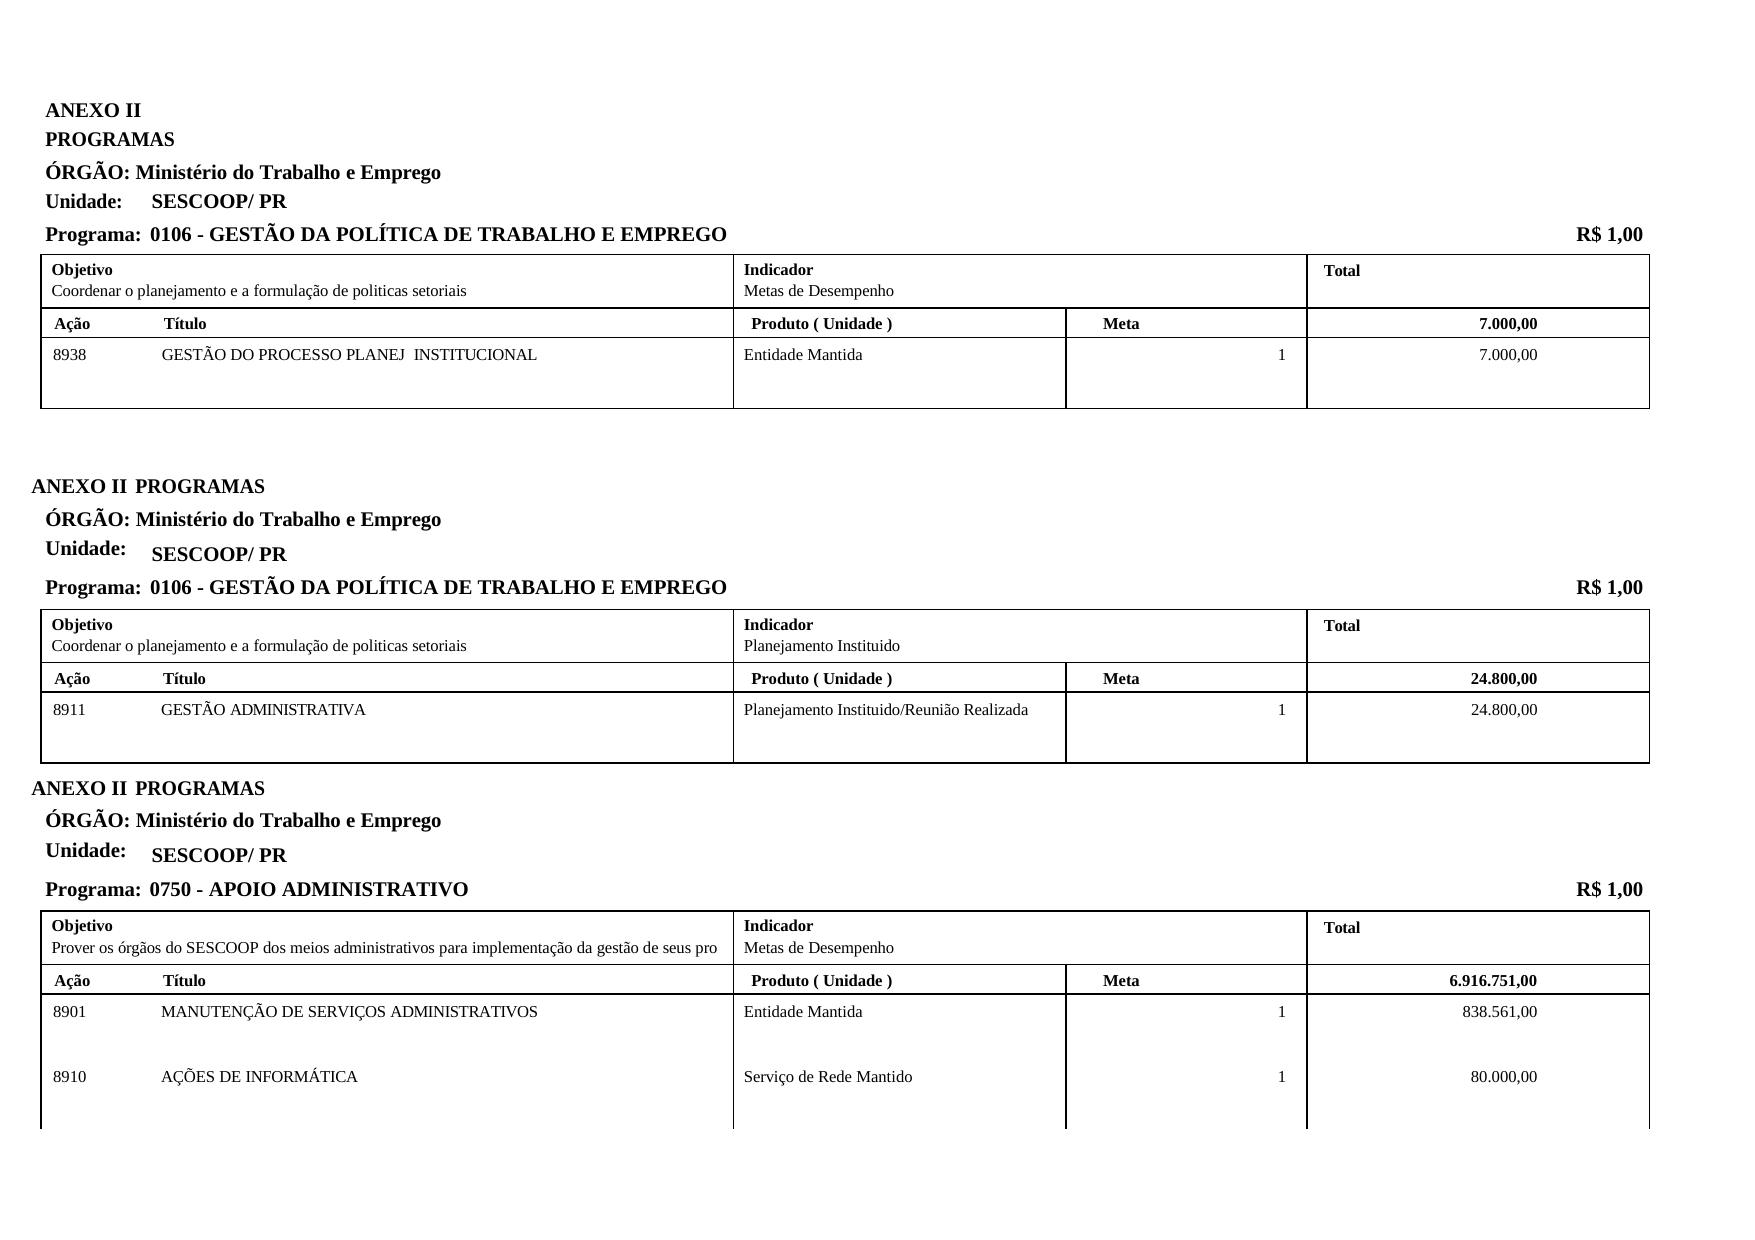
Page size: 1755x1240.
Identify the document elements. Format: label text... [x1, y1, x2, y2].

table_header Total [1308, 912, 1649, 963]
table_cell 838.561,00 80.000,00 [1308, 995, 1649, 1129]
text ANEXO II PROGRAMAS [31, 775, 268, 799]
table_header Objetivo Prover os órgãos do SESCOOP dos meios administrativos para implementação da gestão de seus pro [42, 912, 733, 963]
table_cell 6.916.751,00 [1308, 965, 1649, 993]
table_header Indicador Metas de Desempenho [734, 255, 1306, 307]
table_cell 7.000,00 [1308, 309, 1649, 336]
text ÓRGÃO: Ministério do Trabalho e Emprego [45, 808, 1660, 832]
table_header Total [1308, 610, 1649, 662]
table_header Indicador Metas de Desempenho [734, 912, 1306, 963]
table_cell Meta [1067, 309, 1306, 336]
table_cell 1 [1067, 693, 1306, 762]
text ÓRGÃO: Ministério do Trabalho e Emprego [45, 507, 1660, 531]
table_cell Ação Título [42, 965, 733, 993]
table_cell Ação [42, 309, 126, 336]
table_cell Ação Título [42, 663, 733, 691]
table_header Objetivo Coordenar o planejamento e a formulação de politicas setoriais [42, 610, 733, 662]
table_cell 1 1 [1067, 995, 1306, 1129]
table_cell 1 [1067, 338, 1306, 407]
table_cell Meta [1067, 663, 1306, 691]
text Programa: 0750 - APOIO ADMINISTRATIVO R$ 1,00 [45, 877, 1660, 901]
table_cell Produto ( Unidade ) [734, 663, 1065, 691]
table_cell 8901 MANUTENÇÃO DE SERVIÇOS ADMINISTRATIVOS 8910 AÇÕES DE INFORMÁTICA [42, 995, 733, 1129]
table_cell 8911 GESTÃO ADMINISTRATIVA [42, 693, 733, 762]
table_cell Meta [1067, 965, 1306, 993]
table_cell Título [126, 309, 733, 336]
table_cell GESTÃO DO PROCESSO PLANEJ INSTITUCIONAL [126, 338, 733, 407]
table_cell Produto ( Unidade ) [734, 309, 1065, 336]
table_cell Entidade Mantida [734, 338, 1065, 407]
text SESCOOP/ PR [151, 843, 1660, 867]
table_cell 7.000,00 [1308, 338, 1649, 407]
table_cell 24.800,00 [1308, 663, 1649, 691]
text ANEXO II PROGRAMAS [31, 474, 268, 498]
text Unidade: [45, 536, 127, 560]
table_cell 24.800,00 [1308, 693, 1649, 762]
text Unidade: [45, 838, 127, 862]
table_header Total [1308, 255, 1649, 307]
text SESCOOP/ PR [151, 542, 1660, 566]
table_cell Entidade Mantida Serviço de Rede Mantido [734, 995, 1065, 1129]
table_header Indicador Planejamento Instituido [734, 610, 1306, 662]
table_cell Planejamento Instituido/Reunião Realizada [734, 693, 1065, 762]
table_header Objetivo Coordenar o planejamento e a formulação de politicas setoriais [42, 255, 733, 307]
text Programa: 0106 - GESTÃO DA POLÍTICA DE TRABALHO E EMPREGO R$ 1,00 [45, 575, 1660, 599]
table_cell 8938 [42, 338, 126, 407]
table_cell Produto ( Unidade ) [734, 965, 1065, 993]
